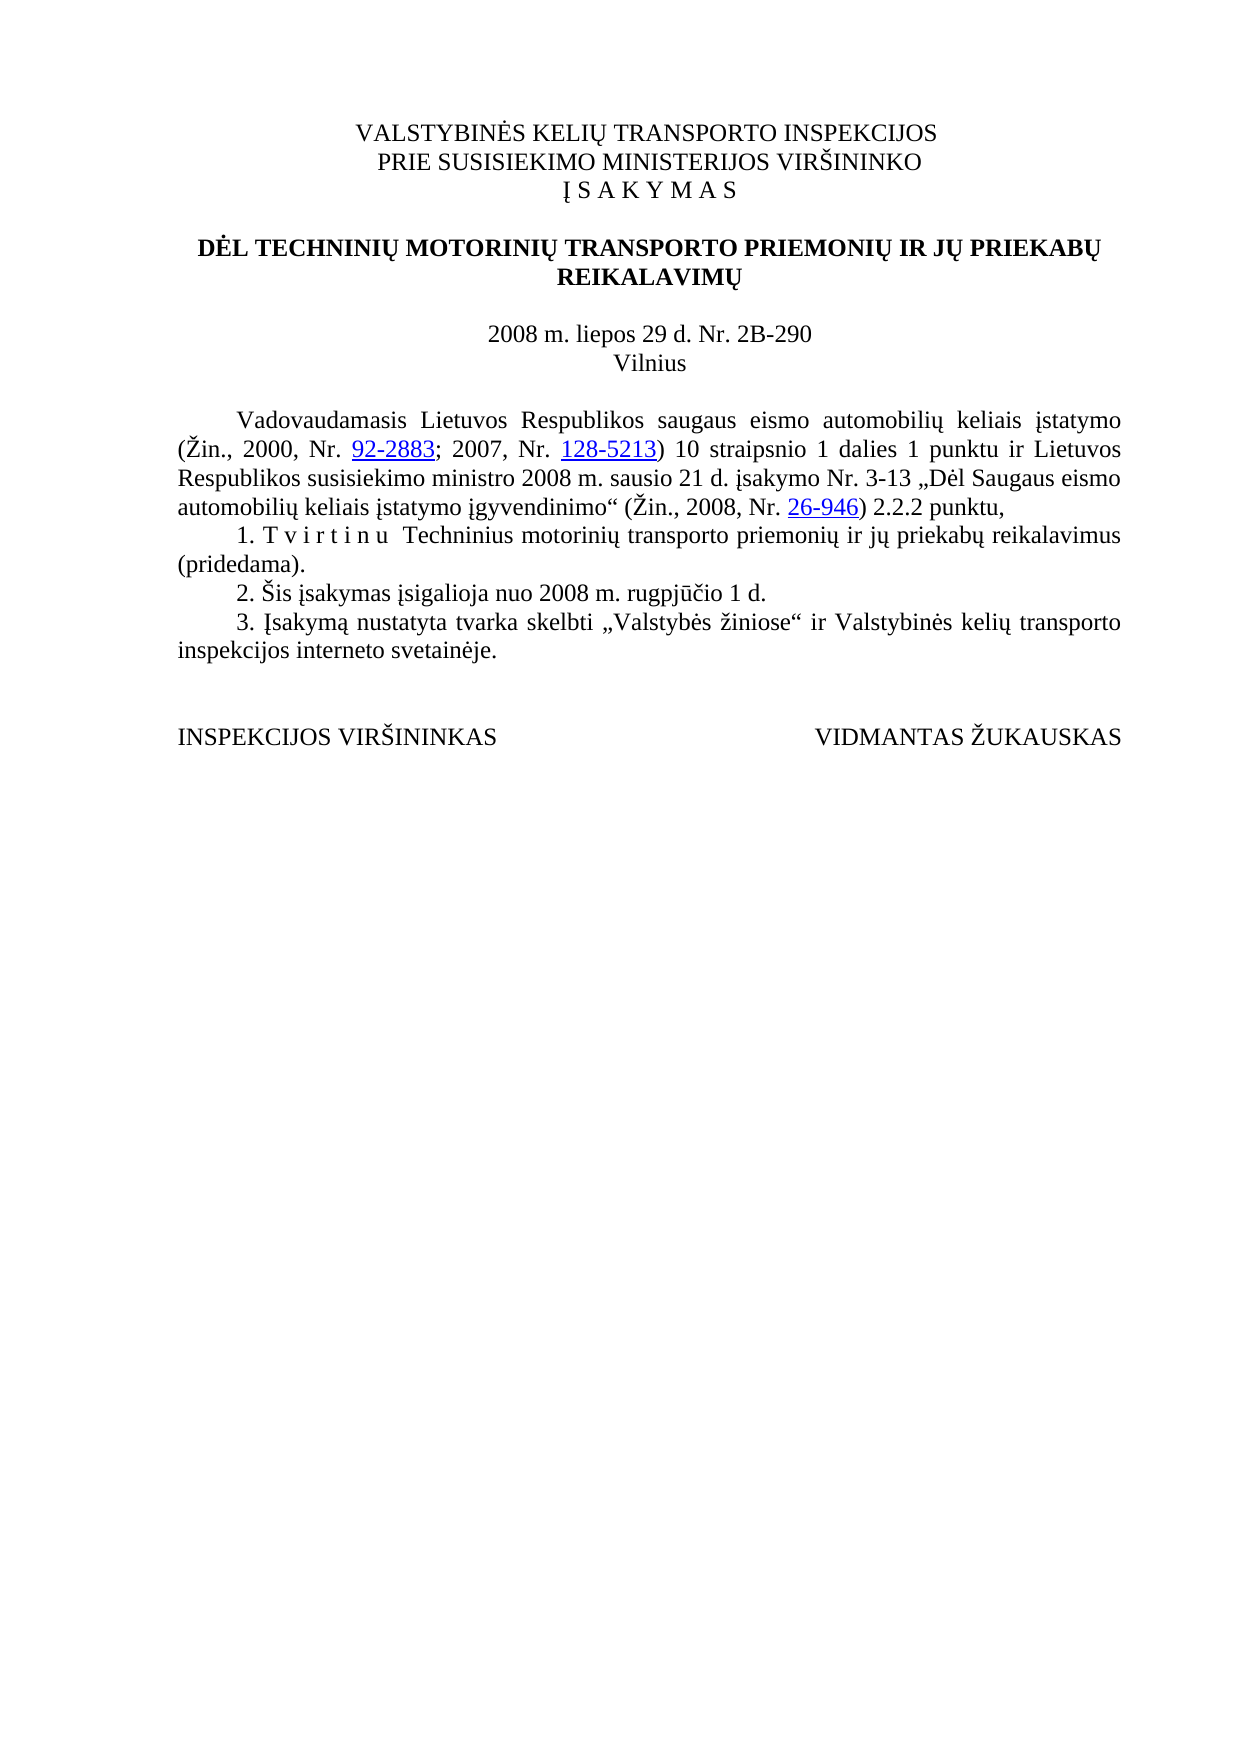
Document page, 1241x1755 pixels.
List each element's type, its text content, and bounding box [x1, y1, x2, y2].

text Vilnius [177, 348, 1122, 377]
text 2008 m. liepos 29 d. Nr. 2B-290 [177, 319, 1122, 348]
text DĖL TECHNINIŲ MOTORINIŲ TRANSPORTO PRIEMONIŲ IR JŲ PRIEKABŲ REIKALAVIMŲ [177, 233, 1122, 291]
text VALSTYBINĖS KELIŲ TRANSPORTO INSPEKCIJOS PRIE SUSISIEKIMO MINISTERIJOS VIRŠININKO [177, 118, 1122, 176]
text 3. Įsakymą nustatyta tvarka skelbti „Valstybės žiniose“ ir Valstybinės kelių transporto inspekcijos interneto svetainėje. [177, 607, 1122, 664]
text INSPEKCIJOS VIRŠININKAS VIDMANTAS ŽUKAUSKAS [177, 722, 1122, 751]
text 2. Šis įsakymas įsigalioja nuo 2008 m. rugpjūčio 1 d. [177, 578, 1122, 607]
text ĮSAKYMAS [177, 176, 1122, 204]
text 1. Tvirtinu Techninius motorinių transporto priemonių ir jų priekabų reikalavimus (pridedama). [177, 521, 1122, 578]
text Vadovaudamasis Lietuvos Respublikos saugaus eismo automobilių keliais įstatymo (Žin., 2000, Nr. 92-2883; 2007, Nr. 128-5213) 10 straipsnio 1 dalies 1 punktu ir Lietuvos Respublikos susisiekimo ministro 2008 m. sausio 21 d. įsakymo Nr. 3-13 „Dėl Saugaus eismo automobilių keliais įstatymo įgyvendinimo“ (Žin., 2008, Nr. 26-946) 2.2.2 punktu, [177, 406, 1122, 521]
